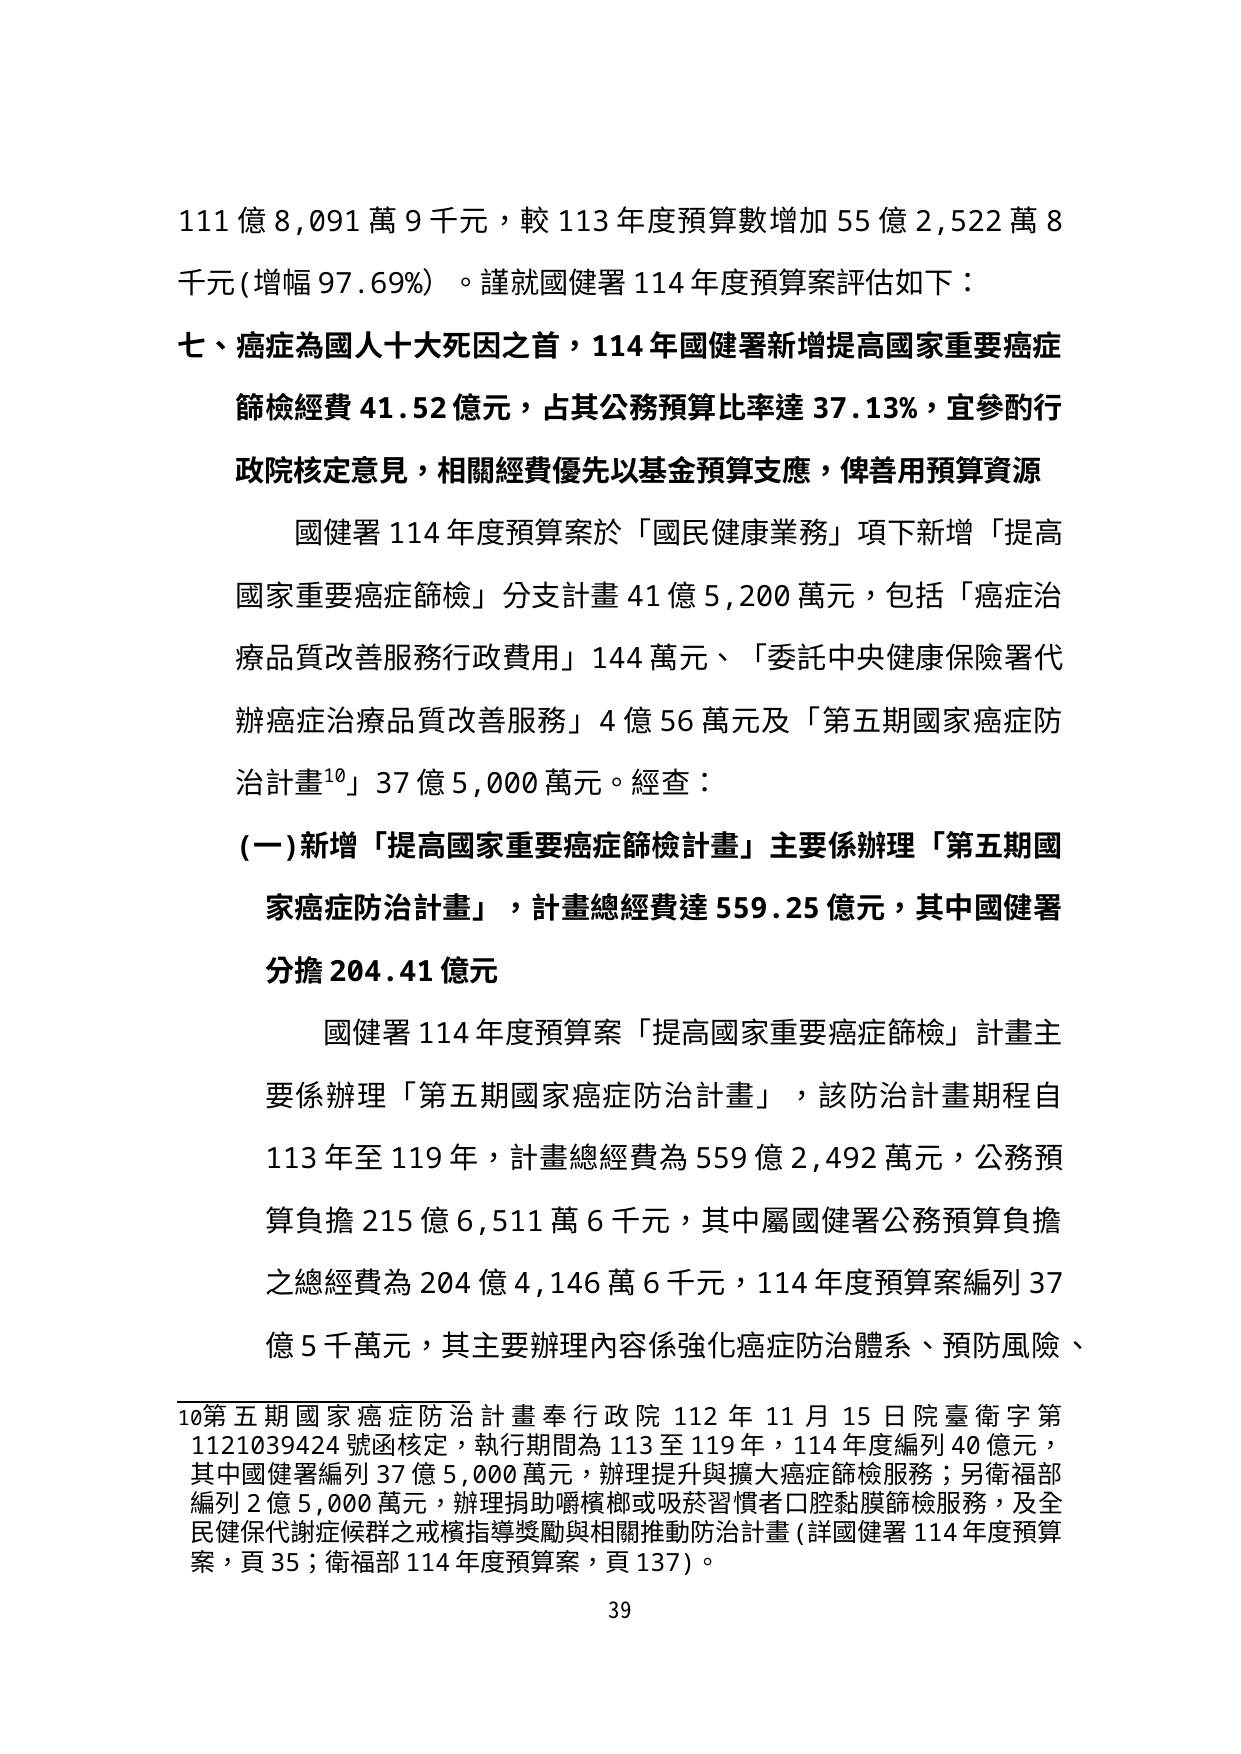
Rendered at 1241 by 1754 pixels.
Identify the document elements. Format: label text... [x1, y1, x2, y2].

text 國健署114年度預算案於「國民健康業務」項下新增「提高國家重要癌症篩檢」分支計畫41億5,200萬元，包括「癌症治療品質改善服務行政費用」144萬元、「委託中央健康保險署代辦癌症治療品質改善服務」4億56萬元及「第五期國家癌症防治計畫」37億5,000萬元。經查： [236, 490, 1063, 802]
text 國健署114年度預算案「提高國家重要癌症篩檢」計畫主要係辦理「第五期國家癌症防治計畫」，該防治計畫期程自113年至119年，計畫總經費為559億2,492萬元，公務預算負擔215億6,511萬6千元，其中屬國健署公務預算負擔之總經費為204億4,146萬6千元，114年度預算案編列37億5千萬元，其主要辦理內容係強化癌症防治體系、預防風險、擴大篩檢、提升生活品質及數據實證精進防治策略之癌症防治計畫，各年度經費需求及計畫預期效益詳表1。 [265, 990, 1063, 1365]
text (一)新增「提高國家重要癌症篩檢計畫」主要係辦理「第五期國家癌症防治計畫」，計畫總經費達559.25億元，其中國健署分擔204.41億元 [236, 802, 1063, 990]
text 111億8,091萬9千元，較113年度預算數增加55億2,522萬8千元(增幅97.69%）。謹就國健署114年度預算案評估如下： [177, 177, 1063, 302]
text 第五期國家癌症防治計畫奉行政院112年11月15日院臺衛字第1121039424號函核定，執行期間為113至119年，114年度編列40億元，其中國健署編列37億5,000萬元，辦理提升與擴大癌症篩檢服務；另衛福部編列2億5,000萬元，辦理捐助嚼檳榔或吸菸習慣者口腔黏膜篩檢服務，及全民健保代謝症候群之戒檳指導獎勵與相關推動防治計畫(詳國健署114年度預算案，頁35；衛福部114年度預算案，頁137)。 [177, 1402, 1063, 1577]
text 七、癌症為國人十大死因之首，114年國健署新增提高國家重要癌症篩檢經費41.52億元，占其公務預算比率達37.13%，宜參酌行政院核定意見，相關經費優先以基金預算支應，俾善用預算資源 [177, 302, 1063, 490]
